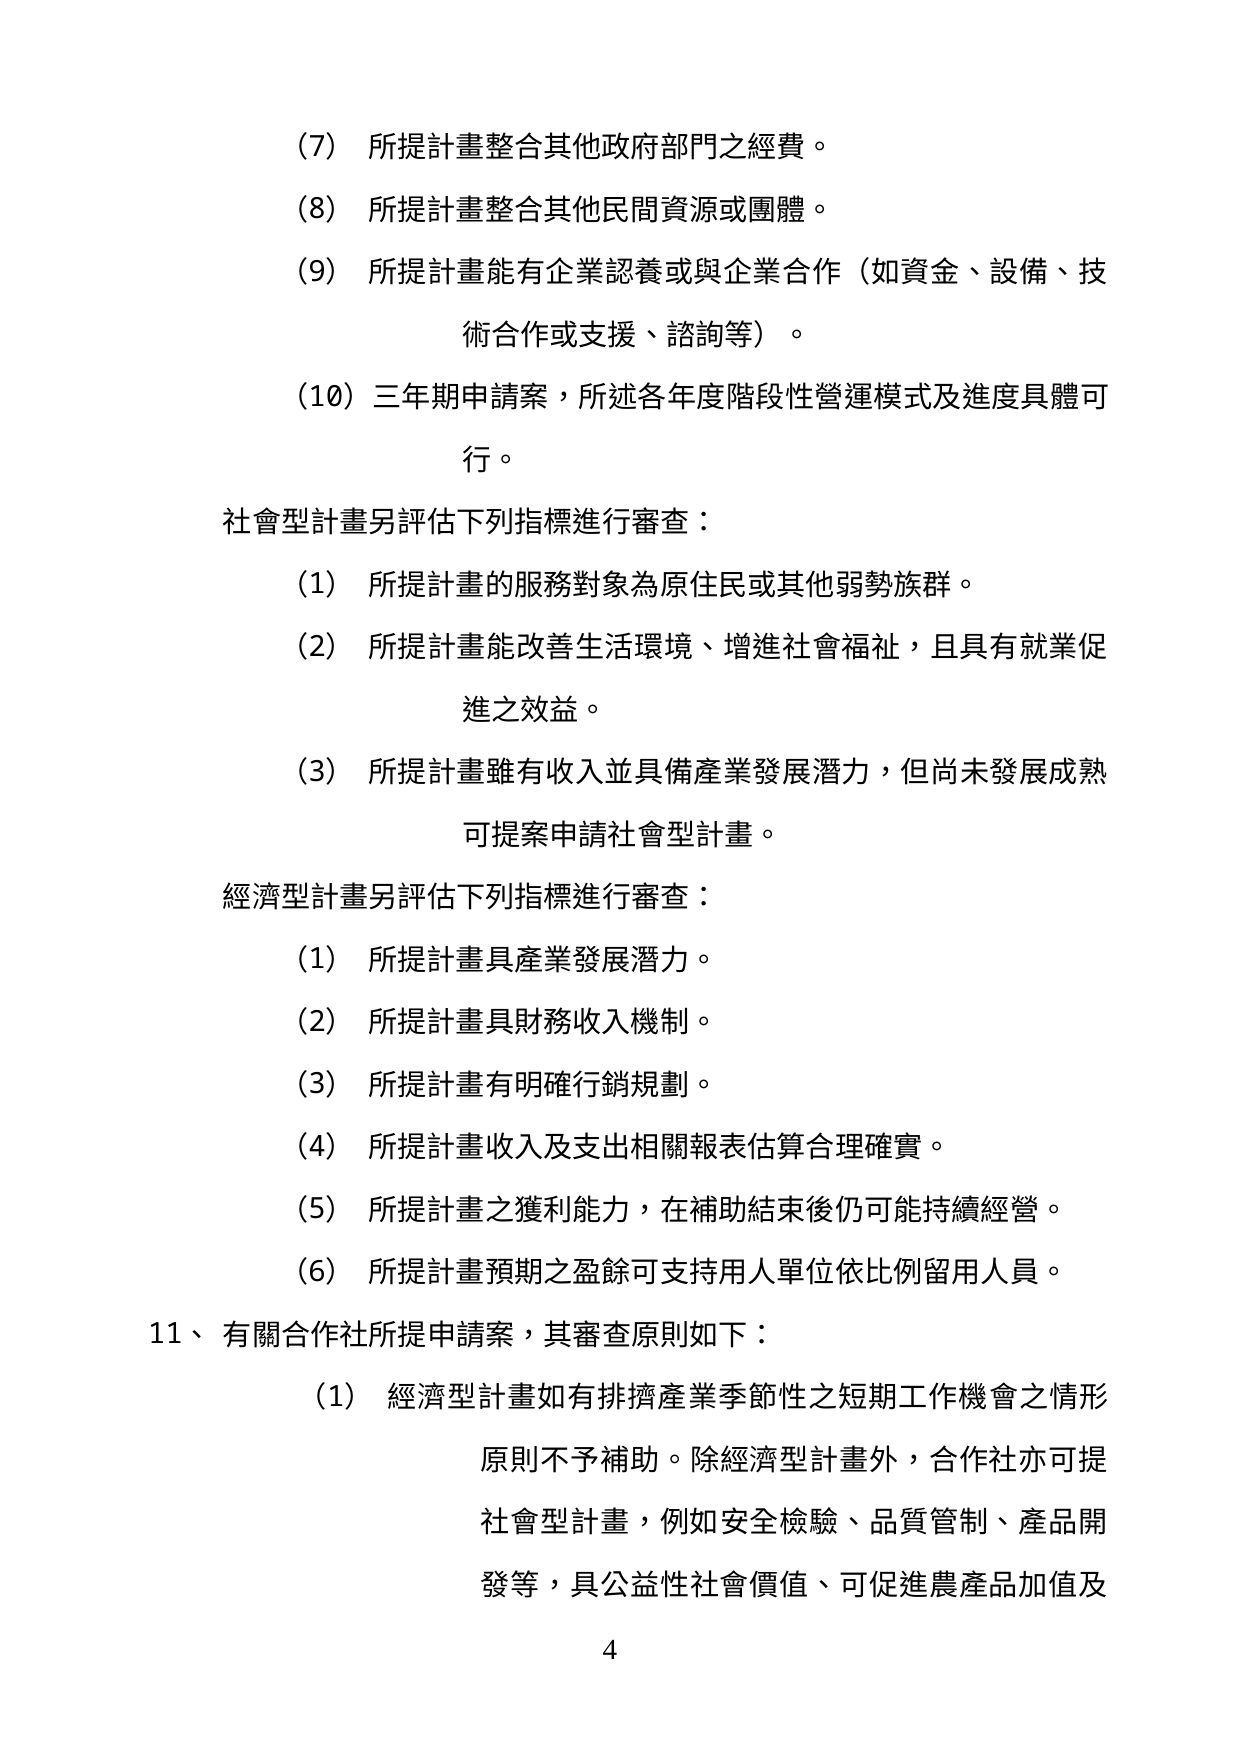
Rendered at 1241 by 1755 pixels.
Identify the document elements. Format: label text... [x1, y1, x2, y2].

list 所提計畫的服務對象為原住民或其他弱勢族群。 [279, 541, 1109, 603]
list 所提計畫雖有收入並具備產業發展潛力，但尚未發展成熟，可提案申請社會型計畫。 [279, 728, 1109, 853]
list 所提計畫整合其他民間資源或團體。 [279, 166, 1109, 228]
list 所提計畫具財務收入機制。 [279, 978, 1109, 1041]
list 所提計畫具產業發展潛力。 [279, 916, 1109, 978]
list 經濟型計畫如有排擠產業季節性之短期工作機會之情形，原則不予補助。除經濟型計畫外，合作社亦可提社會型計畫，例如安全檢驗、品質管制、產品開發等，具公益性社會價值、可促進農產品加值及創新、提昇工作者專業技能之工作項目。 [298, 1353, 1109, 1603]
list 所提計畫能有企業認養或與企業合作（如資金、設備、技術合作或支援、諮詢等）。 [279, 228, 1109, 353]
text 社會型計畫另評估下列指標進行審查： [223, 478, 1109, 541]
list 所提計畫收入及支出相關報表估算合理確實。 [279, 1103, 1109, 1166]
list 有關合作社所提申請案，其審查原則如下： [148, 1291, 1109, 1353]
list 三年期申請案，所述各年度階段性營運模式及進度具體可行。 [279, 353, 1109, 478]
list 所提計畫預期之盈餘可支持用人單位依比例留用人員。 [279, 1228, 1109, 1291]
list 所提計畫有明確行銷規劃。 [279, 1041, 1109, 1103]
list 所提計畫之獲利能力，在補助結束後仍可能持續經營。 [279, 1166, 1109, 1228]
list 所提計畫整合其他政府部門之經費。 [279, 103, 1109, 166]
text 經濟型計畫另評估下列指標進行審查： [223, 853, 1109, 916]
list 所提計畫能改善生活環境、增進社會福祉，且具有就業促進之效益。 [279, 603, 1109, 728]
